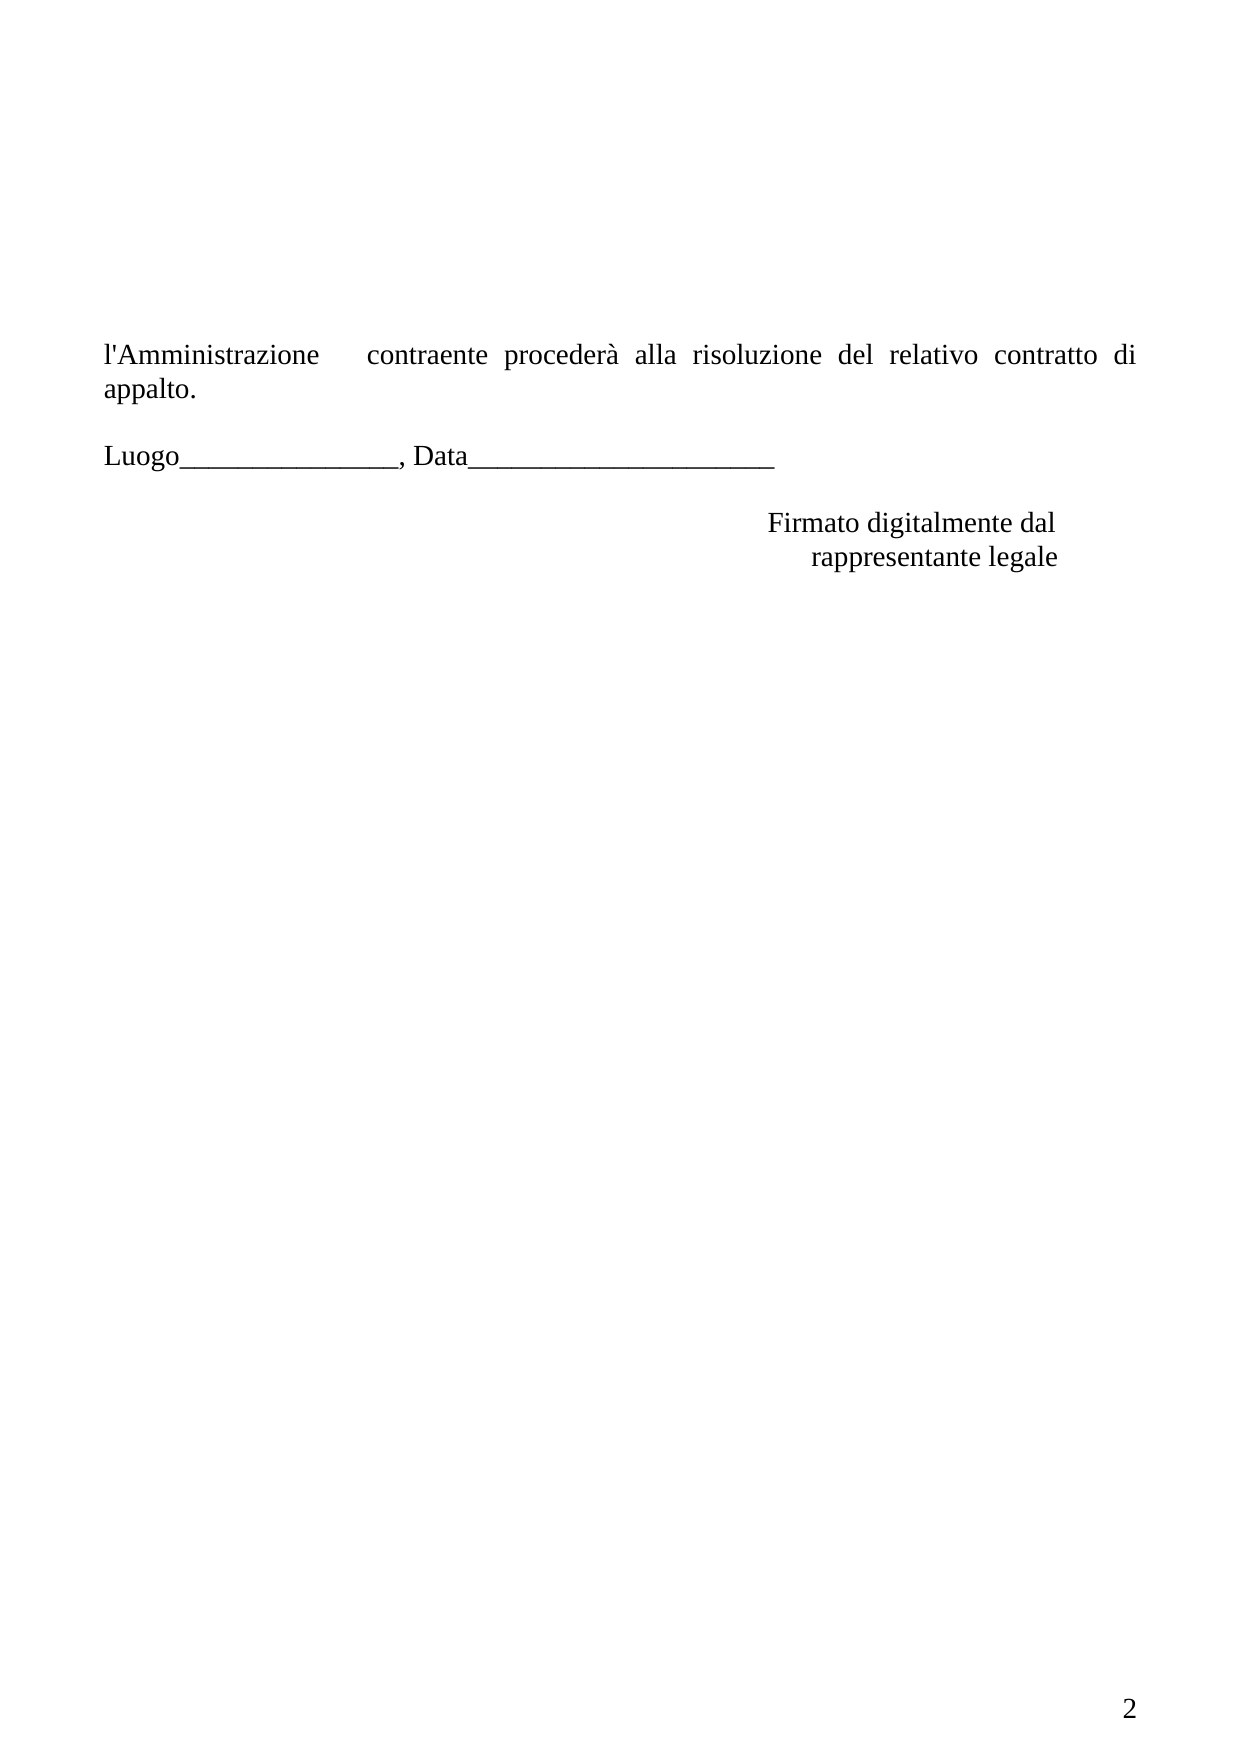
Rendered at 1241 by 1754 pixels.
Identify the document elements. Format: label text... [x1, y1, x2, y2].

text Luogo_______________, Data_____________________ [103, 438, 1137, 472]
text l'Amministrazione contraente procederà alla risoluzione del relativo contratto di appalto. [103, 337, 1137, 404]
text rappresentante legale [693, 539, 1137, 572]
text Firmato digitalmente dal [693, 505, 1137, 539]
